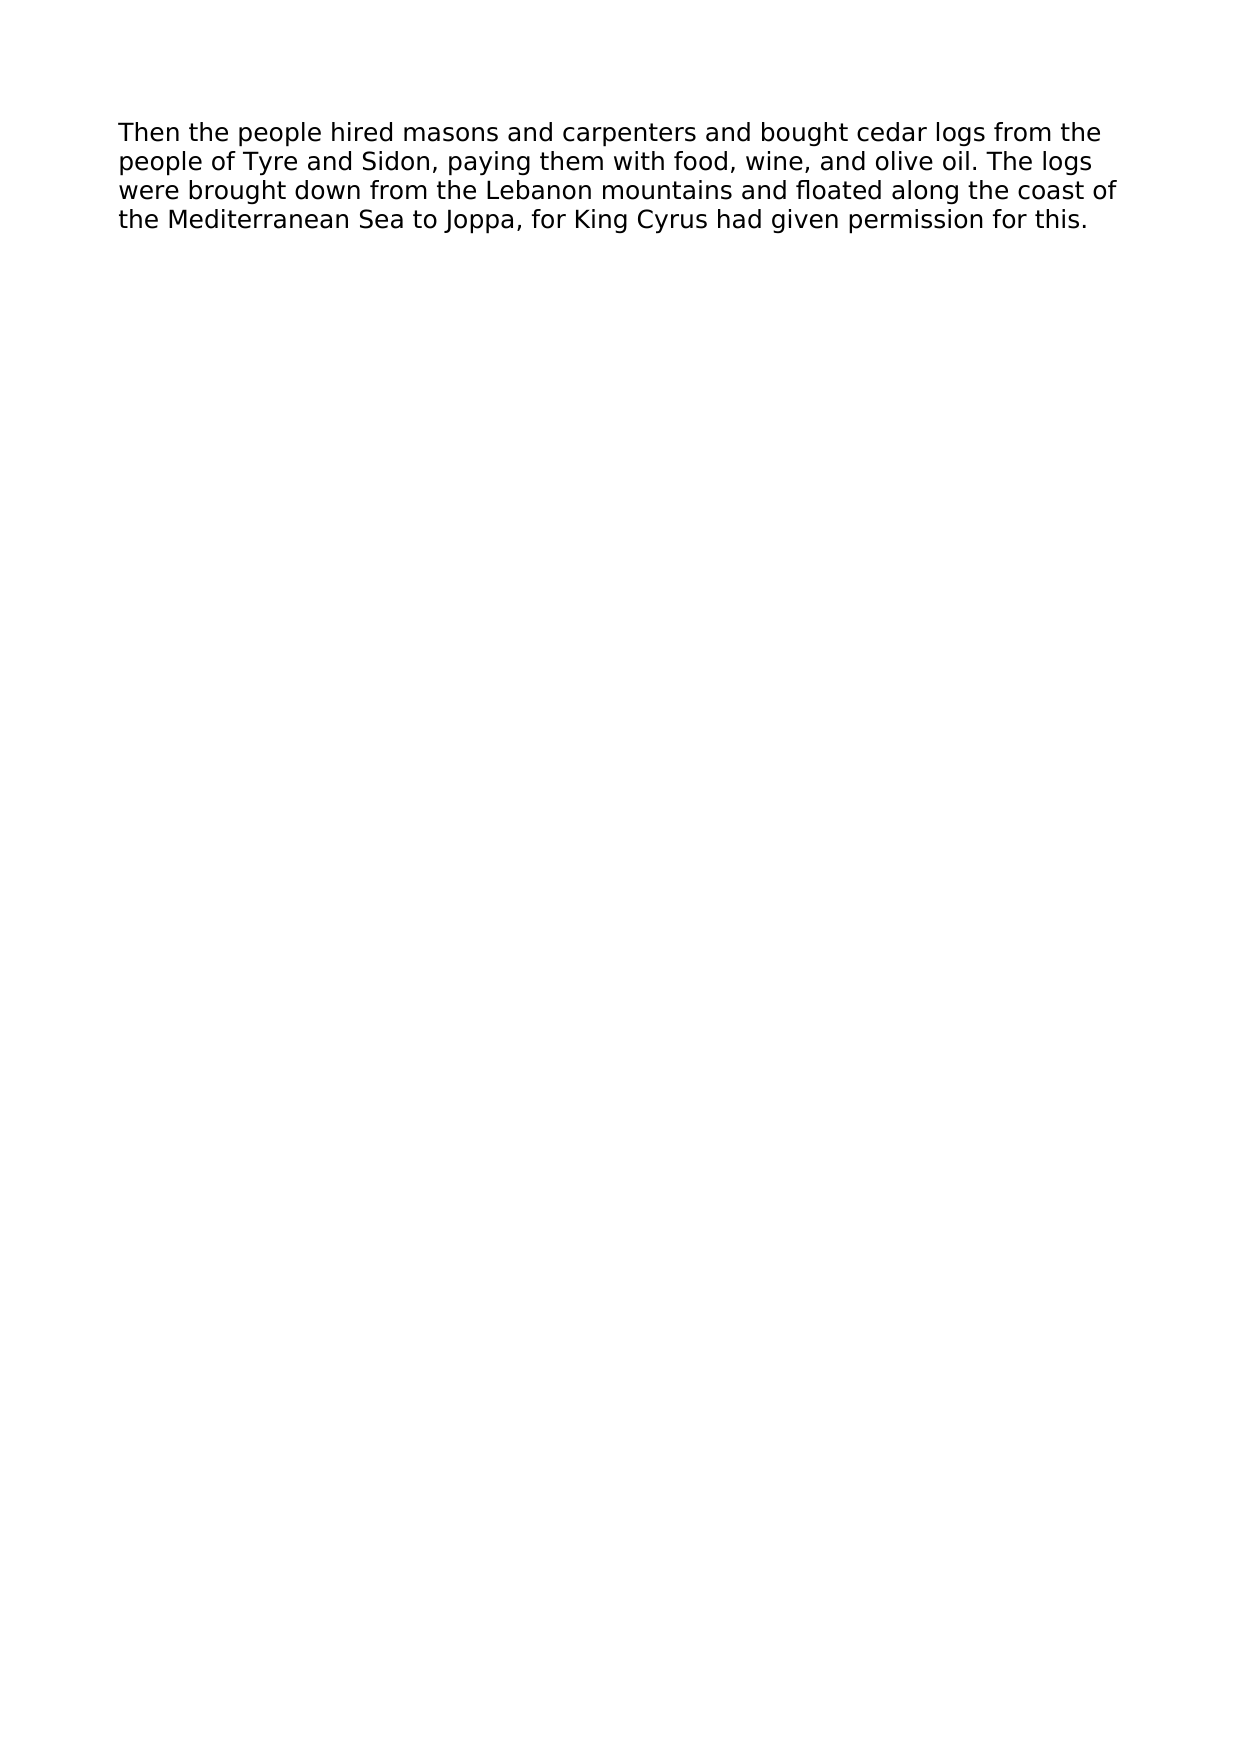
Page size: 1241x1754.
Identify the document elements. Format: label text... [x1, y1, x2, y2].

text Then the people hired masons and carpenters and bought cedar logs from the people of Tyre and Sidon, paying them with food, wine, and olive oil. The logs were brought down from the Lebanon mountains and floated along the coast of the Mediterranean Sea to Joppa, for King Cyrus had given permission for this. [118, 118, 1122, 235]
